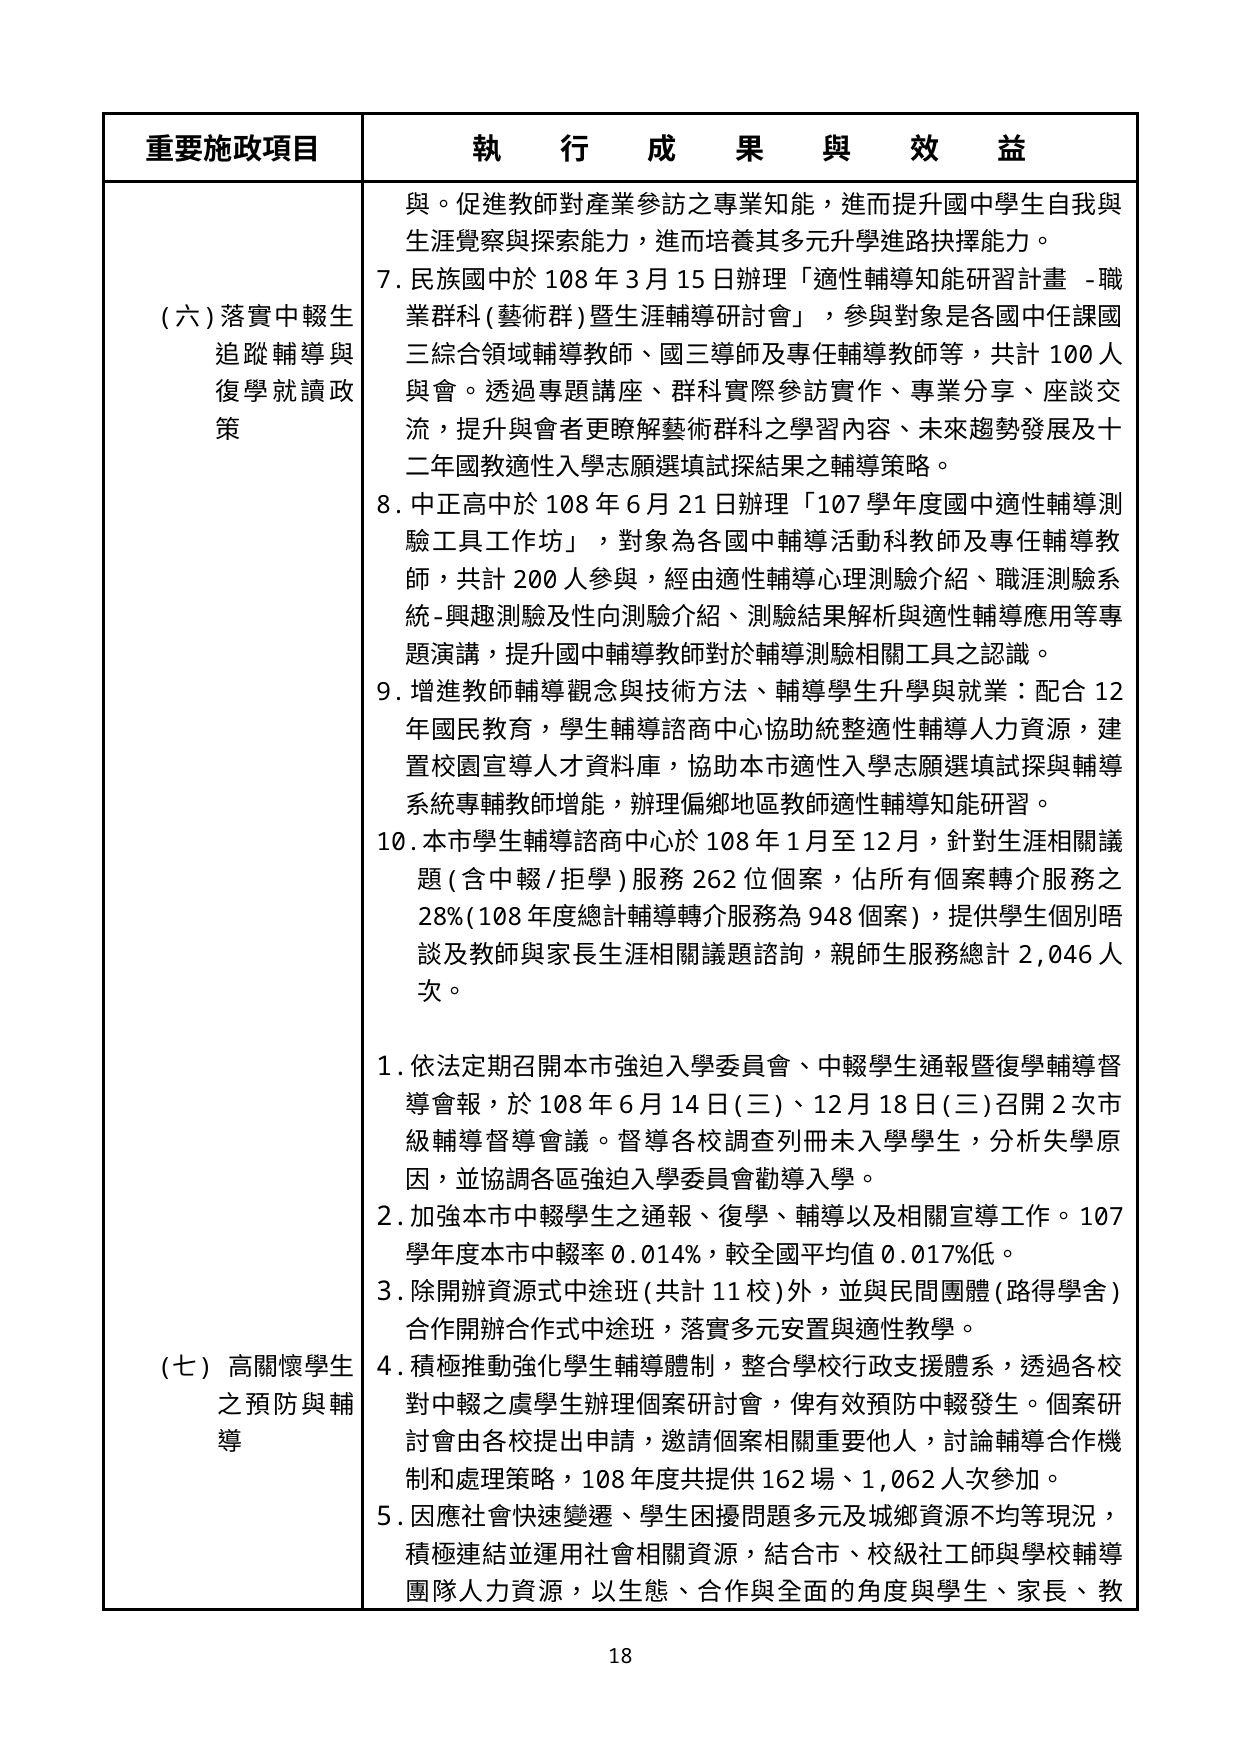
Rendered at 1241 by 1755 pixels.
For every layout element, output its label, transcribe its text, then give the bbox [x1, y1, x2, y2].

table_header 重要施政項目 [105, 115, 361, 180]
table_cell 教育業務發展管理 壹、發展高中職教育 一、辦理校務評鑑及教師進修： (一)辦理各項研討會及教育實驗，瞭解各校校務、教學實際情形及其困難，並予以輔導改善，以發揮高中職課程應有功能 (二)鼓勵教師進修，提高教師素質，加強教師專業化 二、「友善校園」學生事務與輔導工作 (一)成立輔導工作輔導團 (二)推動學生輔導工作 (三)關懷中離學生 (四)推動生命教育 (五)學務工作 三、教學研究進修 (一)辦理教師進修研習，改進課程及教學方法 (二)辦理學藝活動，提高學生學習興趣，促使五育均衡發展 四、發展科學教育 (一)辦理科學教育輔導、充實儀器設備及實驗課程 (二)辦理科學教育活動，發掘及輔導科學資優學生，並擴大學生學習領域 五、發展職業教育，辦理技藝競，提高技能水準 六、獎助私立高級中等學校充實設備 七、公費及獎勵 (一)核發學生獎助金，鼓勵成績優異、優秀清寒、軍公教遺族等子女努力向學 (二)辦理助學貸款協助學生完成學業 八、配合十二年國民基本教育，建立適性入學機制，並進行相關宣導及研習 九、推動高中職均、優質化方案 十、新(修)建校舍打造優質、健康及安全的教育環境 貳、發展國中教育 一、校務規劃與管理 (一)推動學校評鑑及教師專業發展制度，督導學校教學正常化 (二)建立教師專長授課資料，以利課務及行政管理之參考 (三)提升教師課堂教學能力，有效提高學生學習成效 (四)辦理國中校長遴選及強化教評會功能，推動校園民主，鼓勵教職員及社區參與學校經營，並健全教育人事制度，公平處理教師甄選及聘任 二、落實「友善校園」學生事務與輔導工作 (一)辦理學生事務與輔導活動 (二)加強人權、法治、品德及公民教育 (三)推動生命教育與憂鬱自傷(殺)三級預防工作 (四)落實學生輔導體制 (五)增進教師輔導觀念與技術方法、輔導學生升學與就業、加強心理衛生教育 (六)落實中輟生追蹤輔導與復學就讀政策 (七) 高關懷學生之預防與輔導 (八)統籌規劃學校教職員參與學生事務與輔導專業知能在職教育 (九)推動適性輔導及生涯發展教育，有效規劃未來進路 三、學生公費獎勵及補助 (一)適時獎勵(表揚)優秀學生，促進教育更精進 (二)獎助功勛、軍公教遺族及低收入戶學生代收代辦費，以彰顯政府德澤 (三)補助學生教科書費 (四)補助私立國中學生雜費 四、本土教育與輔導活動 五、發展科學教育 (一)培育並鼓勵教師研究創新與進修，提高師資素質 (二)辦理科學教育活動，提升全民科學素養，擴大學生學習領域 六、辦理國中技藝教育課程，強化國中技藝教育 七、加強教學研究，鼓勵教師專業成長，革新教學方法，提高教學效果，增進教育品質 八、加強學習成就不佳學生學習輔導，帶好每位學生 九、獎勵補助經營與教學創新 十、行政專業支持團隊 十一、鼓勵學生閱讀 十二、推動校園閒置空間活化 十三、新建校舍及改建老舊校舍，營造安全教學環境，提高教學品質 參、發展國小教育 一、一般行政 (一)辦理校務及各項研習活動，發揮教育效能 (二)辦理學生學籍審查與管理 (三)建立學校行政管理制度、充實教學資料 二、落實「友善校園」學生事務與輔導工作 (一)辦理學生事務活動 (二)加強人權、法治、品德及公民教育 (三)推動生命教育與憂鬱自傷(殺)防治 (四)落實學生輔導體制 (五)落實學生中輟之預防、追蹤、復學就讀及輔導，推動高關懷學生之預防性輔導 (六)依據性別平等教育法推動性別平等教育 (七)統籌規劃學校教職員參與學生事務與輔導專業知能在職教育 三、教務人事管理 (一)辦理國小教育人員甄選及介聘作業 (二)補助弱勢學生費用，鼓勵學生向學 (三)加強學習弱勢學生學習輔導，帶好每位學生 (四)推動十二年國民基本教育精進課程研習及辦理國民教育專題研究，並提倡教師進修研究風氣，以提高師資素質，精進教學 (五)辦理教育實驗，革新教材教法，廣收教育效果 (六)發展科學教育，迎接科技時代，提升國民科技素養 (七)推動兒童閱讀工作、開放學校圖書館，設置閱讀志工 四、推動校園社區化 五、整修現有校舍設施、充實教學設備，以提供舒適安全的學習環境 肆、社教活動及補習教育 一、短期補習班及兒童課後照顧服務中心 二、輔導國中小附設補校及高中進修部，加強教學正常化 三、落實終身學習計畫 四、加強推展成人教育，辦理市民學苑、社區大學及成人基本教育班 五、各項補助及委辦 六、配合教師節表揚資深優良教師，藉以倡導尊師重道，端正教育風氣 七、積極辦理學校各項藝術教育活動，鼓勵各級學校師生參與，以提升本市藝術教育水準 八、加強改善社會風氣，舉辦各項學校藝文活動，以端正社會風氣，增進市民身心健康；輔導教育基金會或教育信託基金設立 九、實施學校及社會交通安全教育，以維護學生交通安全，保障市民生命財產安全 十、推動家庭教育，以增進國民家庭生活之能，健全國民身心發展，營造幸福家庭及祥和社會 伍、特殊教育 普及國民教育，促進教育機會均等，積極辦理特殊教業務 一、設置特殊教育 班或辦理特殊教育方案，提供特教支援系統 二、辦理各項資賦優異教育鑑定、安置、輔導與研習及擴大辦理資賦優異教育方案 三、鼓勵學校推動創意maker人才培育 四、加強推動性平等教育 陸、推動幼兒教育 一、辦理專業研習，提升教師專業知能，增進教學效果 二、辦理幼兒園公安稽查，提供安全學前教育環境 三、促進學前教育正常發展、增進親師生母語能力 四、辦理幼兒園輔導方案，充實幼兒園設備，提高幼教水準 五、扶助弱勢幼兒，提供優先入園措施 六、逐年設立非營利幼兒園，提供優質且平價之教保服務環境 七、提高幼兒園教保服務人員福利及建置友善教保服務環境 八、辦理公立幼兒園增班，提高公共化教保服務供應量 柒、國民體育及衛生保健 一、配合「健康城市」施政目標，推動學校體育活動： (一)輔導並促進體育課教學及運動之正常發展 (二)舉辦本市國民小學運動會 (三)舉辦本市中等學校運動會及承辦全國中等學校運動會 (四)輔導本市中小學校體育促進會 (五)參加各項體育活動及運動競賽 (六)開放學校場地 二、加強提升學生體能 三、推展學生水域及三級棒球運動 四、積極培養優秀選手，指定重點單項運動學校、編列體育獎勵金、各校推展體育運動績效獎勵金及繼續辦理基層運動選手訓練站 五、推動本市健康促進學校計畫 六、辦理學童牙齒防治，補助器材設備及牙醫師檢查津貼 七、加強維護學生身心健康，以培養身心健全之國民 八、加強學生視力保健 九、加強學校午餐推廣與執行 十、加強維護學校飲用水衛生管理 十一、辦理學生團體保險，補助各校學生團體保險，以維護學安全 十二、推行消費者保護教育，落實消費者保護運動 十三、持續辦理「高雄市飲食教育推動中程計畫」 捌、發展資訊及國際 教育 一、訂定教育科技政策與中長程計畫 二、進行網路與系統整合工作 三、配合推動各項資訊教育計畫 (一)資訊基礎環境維運 (二)引進中小學校優質化數位教學 (三)發展推廣各校資訊科技特色與典範 (四)資訊教育策略聯盟與資訊創新應用發展 (五)促進數位應用機會均等 四、建置視訊會議 五、推動行動學習等實驗計畫 六、辦理校園網路電話整合應用計畫 七、強化教育網路基礎建設與維運 八、推動環境教育 九、校園雙機計畫 十、深耕學校本位國際教育計畫 十一、引進與培訓優質外籍英語教師 十二、辦理多元化國 際師生交流活 動 十三、推動全球村英語世界 十四、高雄市雙語教育計畫 玖、執行暨督導軍訓業務 一、精進軍訓工作成效 (一)提升軍訓人員服務專業 (二)定期督導軍訓工作成效 (三)表揚獎勵優秀軍職人員 二、推動全民國防教育 (一)辦理各級學校師生多元全民國防教育活動 (二)實施技能演練 (三)研究全民國防教育教學發展，增進教學成效 (四)定期維修軍械及零件整補 三、校園安全 (一)訂定並執行校園安全計畫 (二)防制學生藥物濫用三級預防 (三)學生校外生活輔導 四、推行防災教育 落實校園防災建置行動 五、推探索教育，體驗式學習挑戰自我、互助共好 拾、視察與輔導 一、視導工作： 視導所屬機關學校切實執行法令，促進教育正常發展；增進教師專業知能，改進教學方法，增進教育效果 二、國民教育輔導：強化國民教育輔導團組織，增進輔導功能；設置國中小各學習領域輔導小組；建立各學習領域教材資源，輔導教師積極研究創新及進修，增進教學效能 拾壹、總務業務 一、加強文書檔案管理，建置電子檔案目錄、公文影像存檔 二、辦理機密檔 案解降密檢討作業 三、建立採購、營繕制度 四、加強緊急災害防救警覺及知能 五、善用公設保留地作教育休閒區 拾貳、人事業務 一、貫徹員額精簡政策 二、依法辦理陞遷調補，進用考試分發人員 三、落實身心障礙者權益保障法 四、加強訓練進修，有效提升人力素質 五、維護上班差勤紀律 六、強化考核獎懲激勵服務精神 七、落實退休資遣政策，加強退休人員照護 八、關心員工身心健康，規劃辦理定期健康檢查 拾參、政風業務 一、加強辦理政風法紀宣導，增進員工守法觀念 二、革新政風，建立廉能政治，加強便民服務 三、加強公務保密工作，強化員工保密觀念，並策訂預防機關危害、破壞維護措施 四、落實財產申報作為 拾肆、會計業務 一、配合年度施政計畫籌編預算 二、有效控管各統籌經費預算 三、加強內部審核 四、依限編製各表報 五、編製年度決算 六、精進統計效能 [105, 183, 361, 1608]
table_header 執 行 成 果 與 效 益 [364, 115, 1136, 180]
